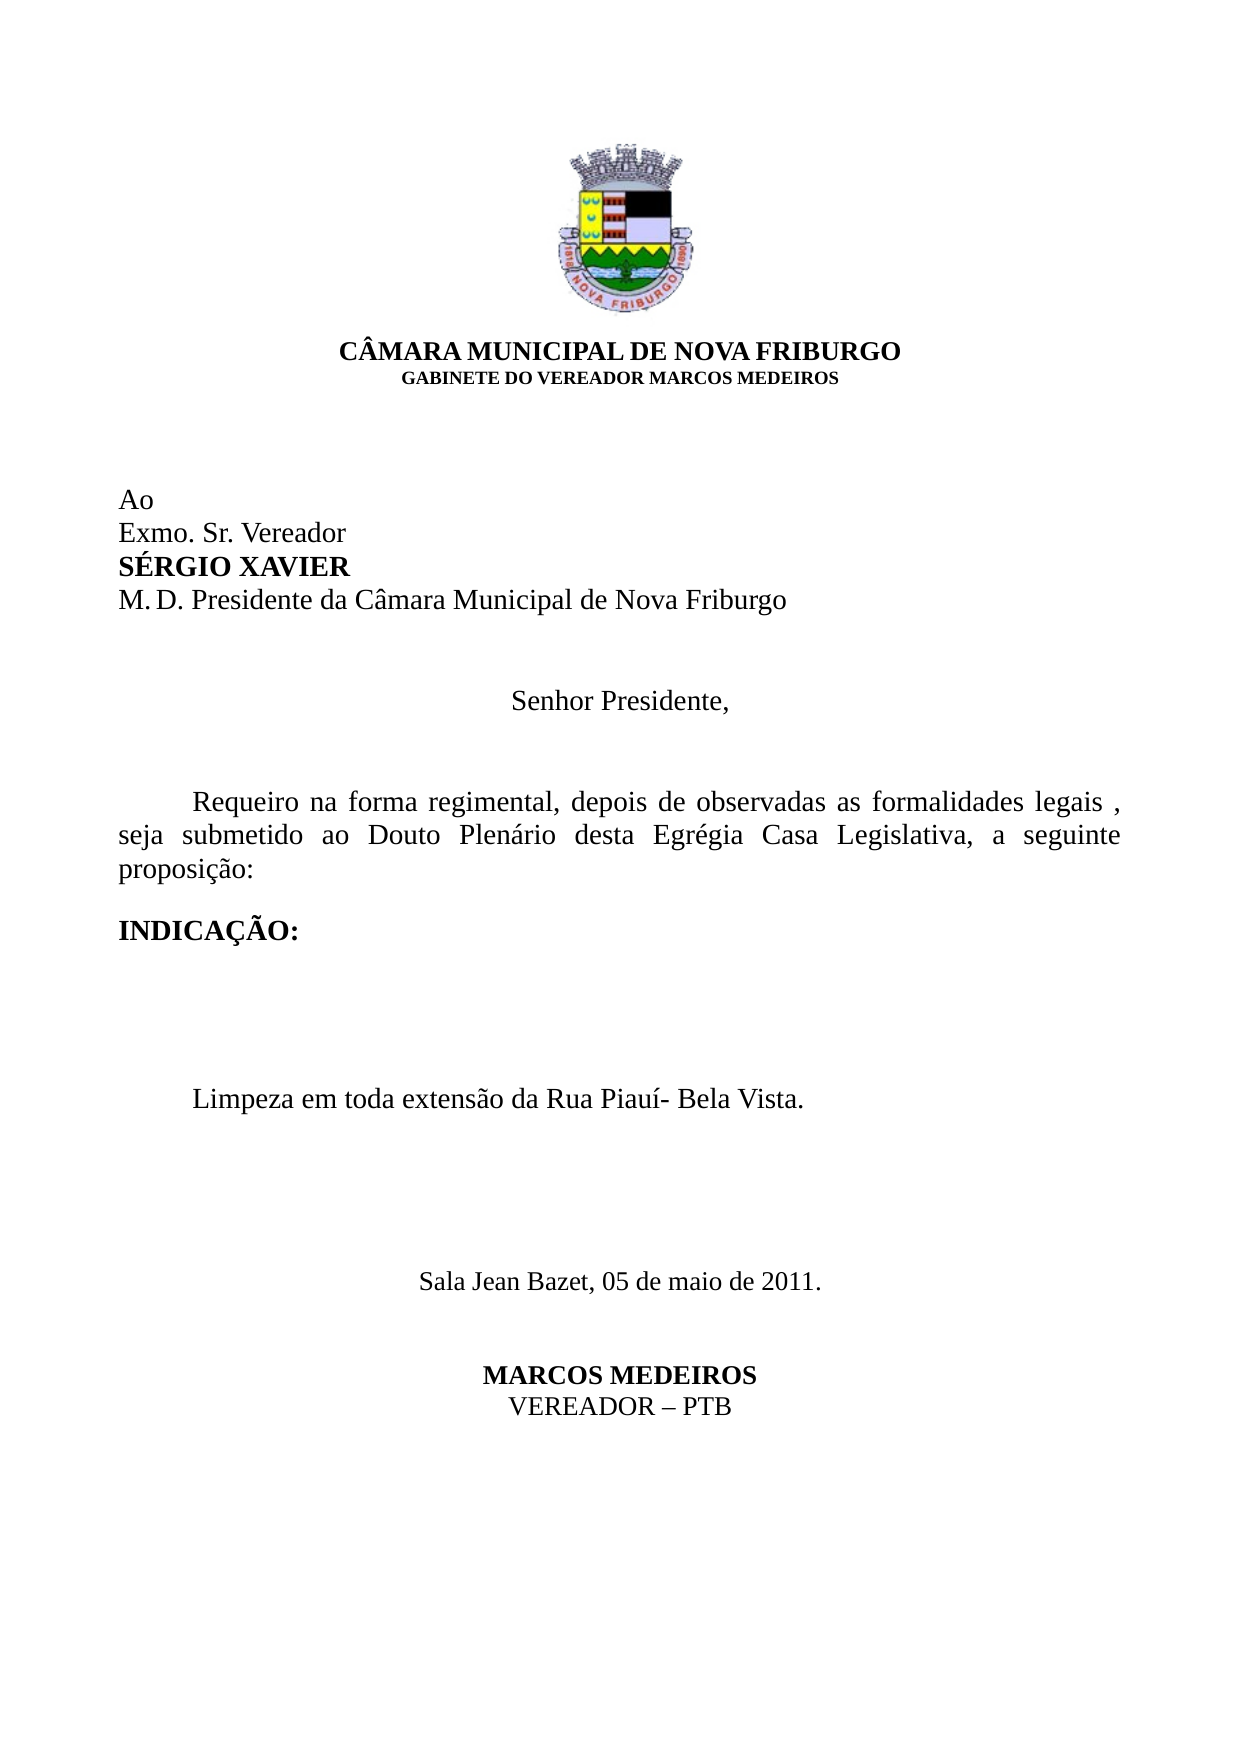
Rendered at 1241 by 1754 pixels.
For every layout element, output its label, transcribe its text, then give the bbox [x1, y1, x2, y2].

text Requeiro na forma regimental, depois de observadas as formalidades legais , seja submetido ao Douto Plenário desta Egrégia Casa Legislativa, a seguinte proposição: [118, 784, 1122, 884]
text Senhor Presidente, [118, 683, 1122, 717]
text VEREADOR – PTB [118, 1390, 1122, 1421]
text GABINETE DO VEREADOR MARCOS MEDEIROS [118, 367, 1122, 388]
text SÉRGIO XAVIER [118, 549, 1122, 582]
picture [537, 127, 703, 327]
list D. Presidente da Câmara Municipal de Nova Friburgo [118, 582, 1122, 616]
text CÂMARA MUNICIPAL DE NOVA FRIBURGO [118, 335, 1122, 367]
text INDICAÇÃO: [118, 913, 1122, 947]
text Sala Jean Bazet, 05 de maio de 2011. [118, 1265, 1122, 1297]
text Ao [118, 482, 1122, 515]
text Exmo. Sr. Vereador [118, 515, 1122, 549]
text MARCOS MEDEIROS [118, 1359, 1122, 1390]
text Limpeza em toda extensão da Rua Piauí- Bela Vista. [118, 1081, 1122, 1114]
